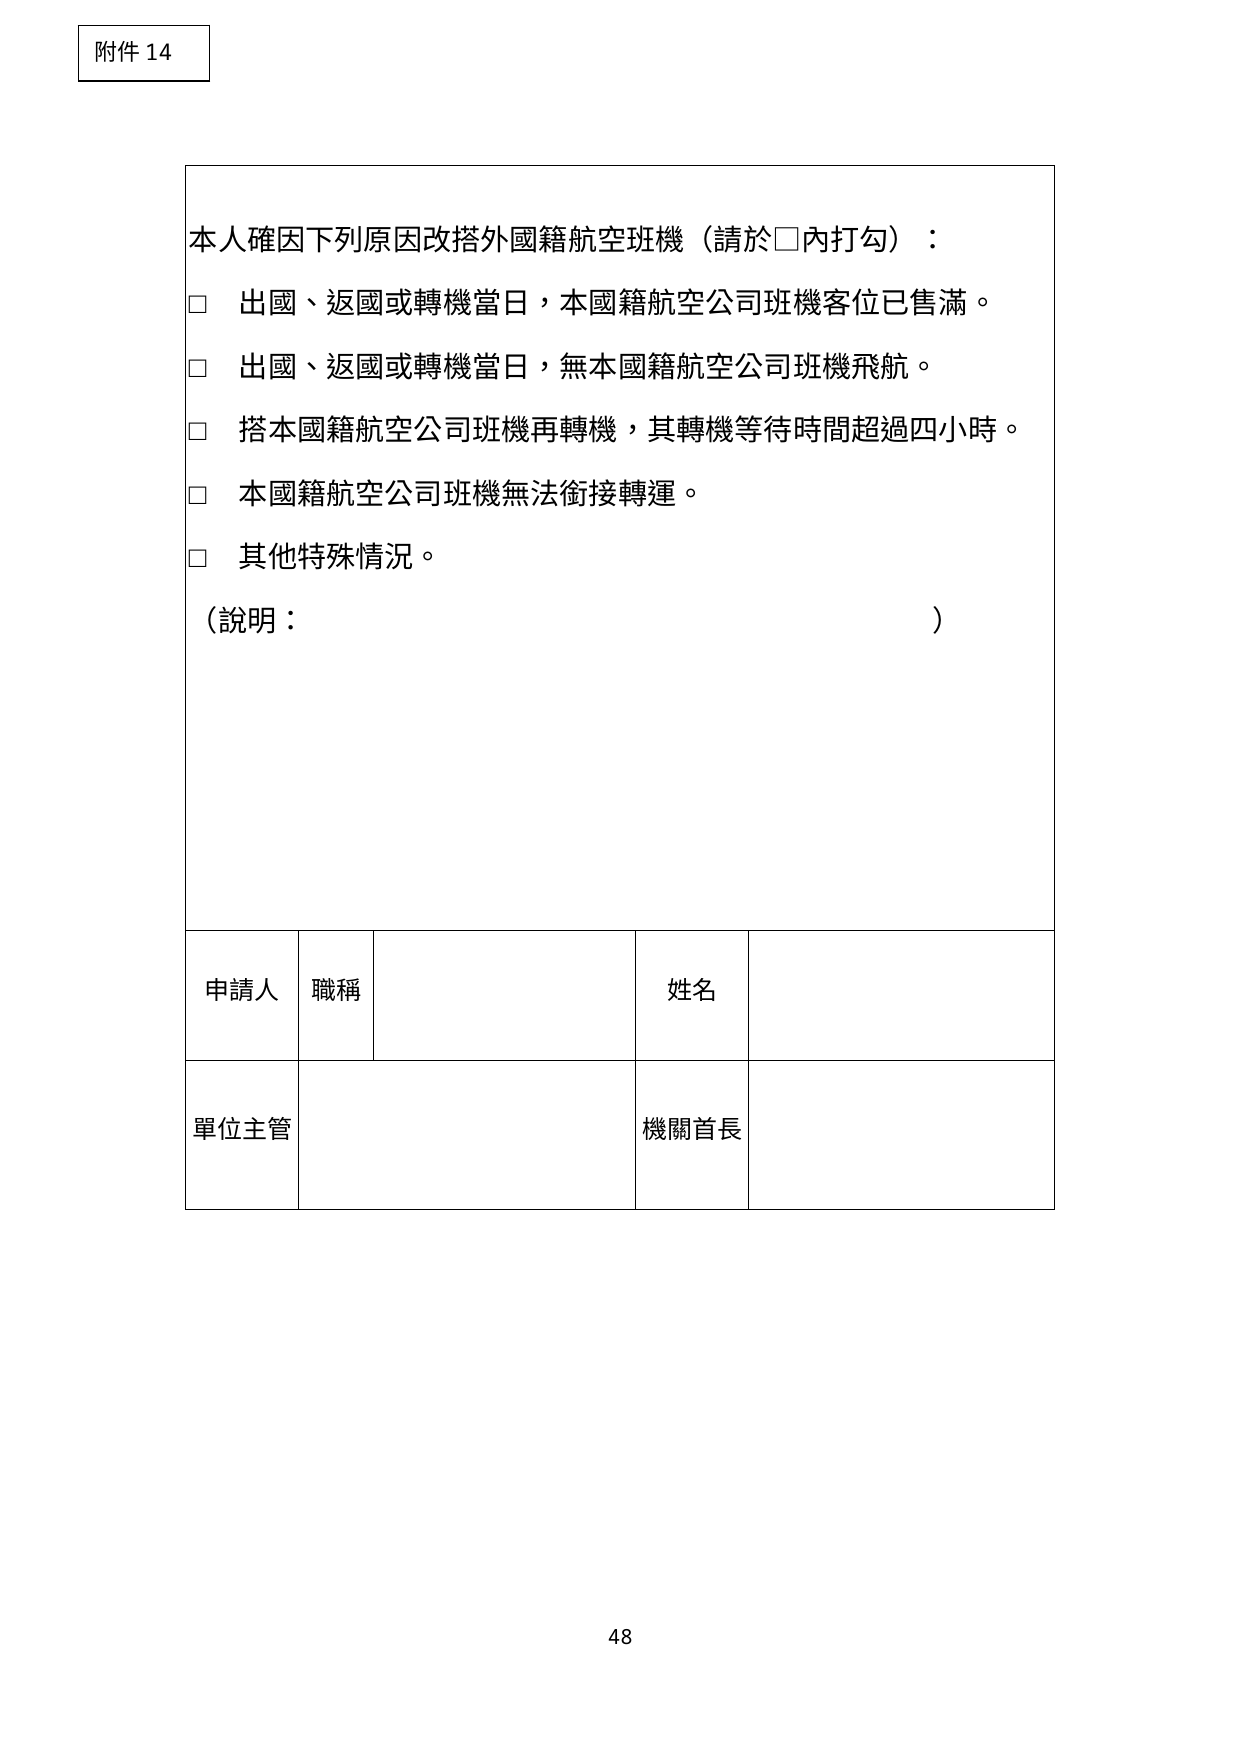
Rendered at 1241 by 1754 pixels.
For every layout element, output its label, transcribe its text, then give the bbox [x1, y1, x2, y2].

table_cell [299, 1061, 635, 1208]
table_cell [749, 1061, 1054, 1208]
table_cell 職稱 [299, 931, 373, 1060]
table_cell 機關首長 [636, 1061, 748, 1208]
text 附件14 [94, 34, 194, 67]
table_cell [749, 931, 1054, 1060]
table_cell 單位主管 [186, 1061, 298, 1208]
table_cell 申請人 [186, 931, 298, 1060]
table_cell 本人確因下列原因改搭外國籍航空班機（請於□內打勾）： 出國、返國或轉機當日，本國籍航空公司班機客位已售滿。 出國、返國或轉機當日，無本國籍航空公司班機飛航。 搭本國籍航空公司班機再轉機，其轉機等待時間超過四小時。 本國籍航空公司班機無法銜接轉運。 其他特殊情況。 （說明： ） [186, 166, 1054, 930]
table_cell [374, 931, 635, 1060]
table_cell 姓名 [636, 931, 748, 1060]
